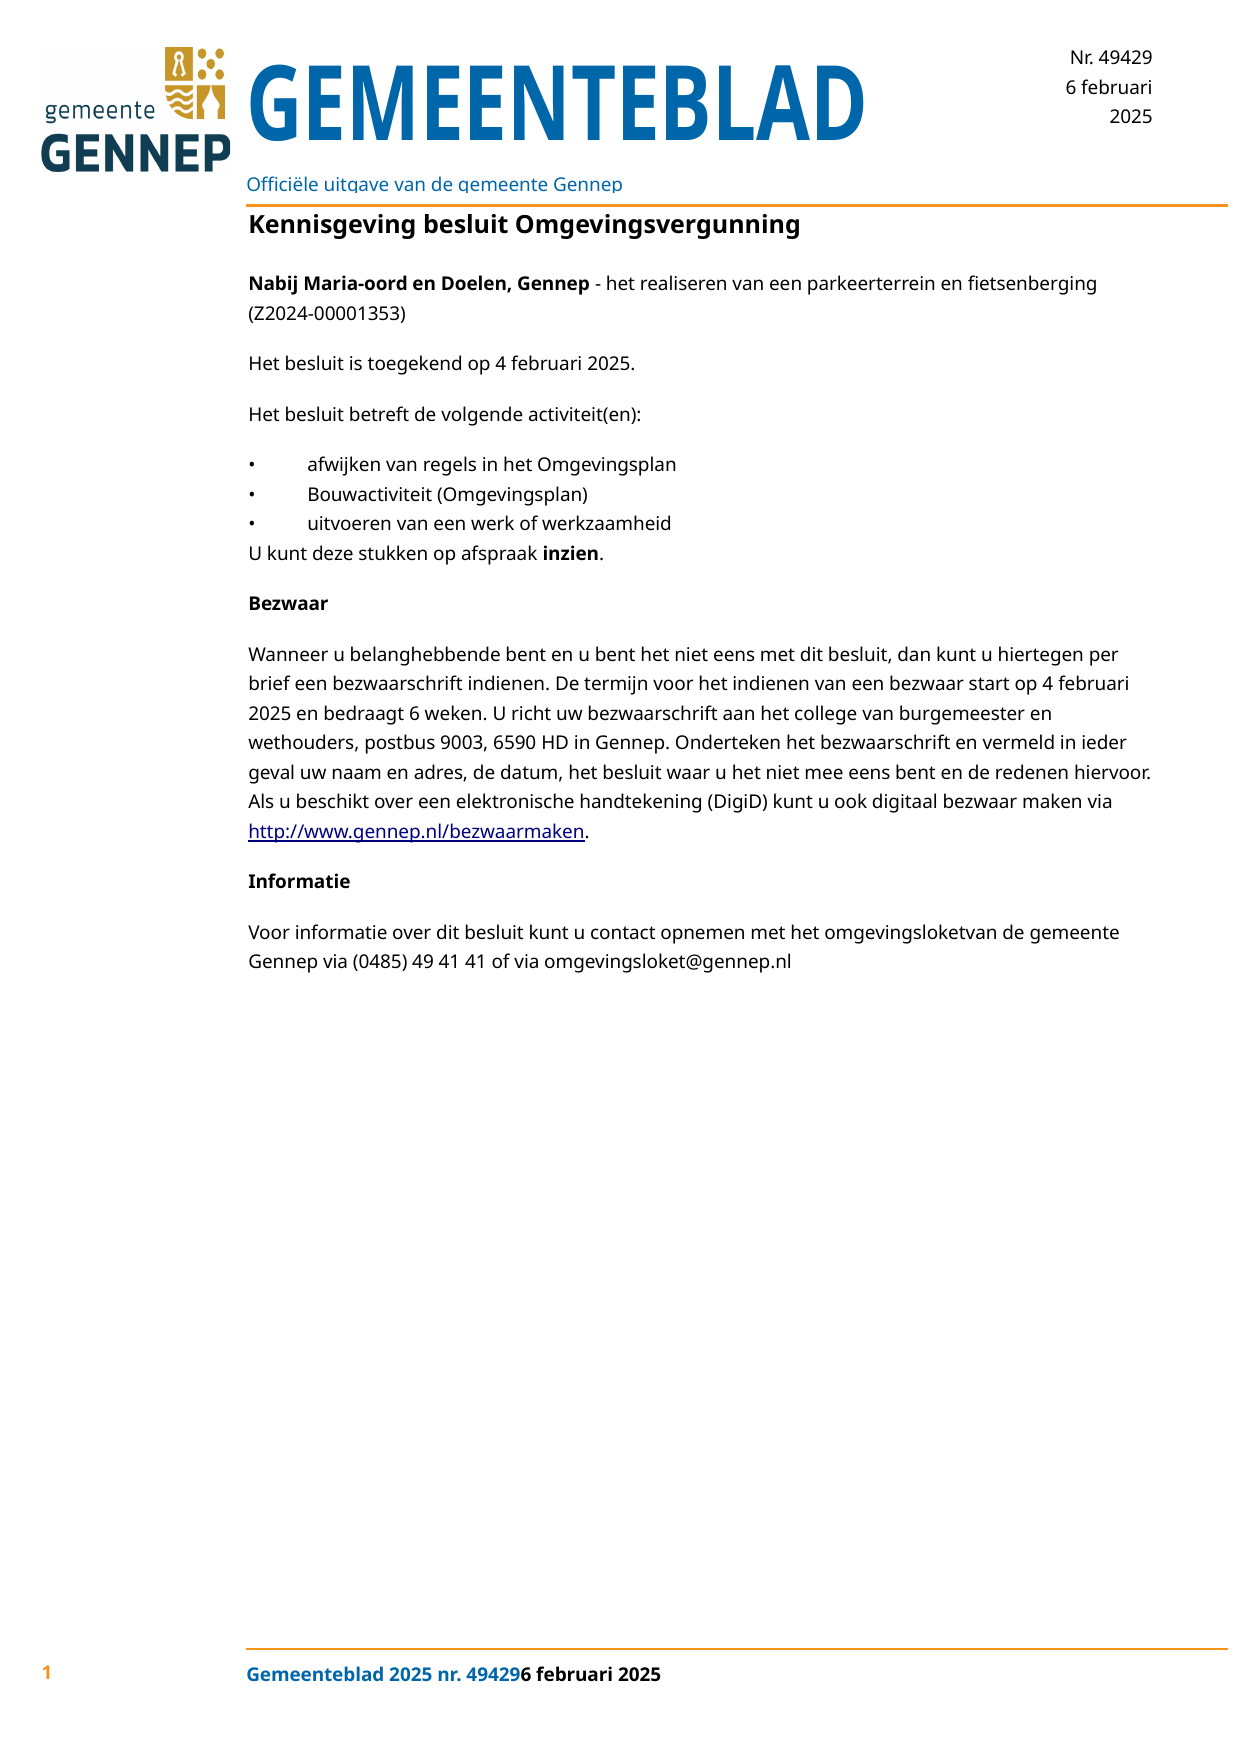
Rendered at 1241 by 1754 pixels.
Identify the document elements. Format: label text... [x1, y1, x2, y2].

text Kennisgeving besluit Omgevingsvergunning [248, 207, 1152, 241]
text Het besluit betreft de volgende activiteit(en): [248, 401, 1152, 426]
text Nabij Maria-oord en Doelen, Gennep - het realiseren van een parkeerterrein en fietsenberging (Z2024-00001353) [248, 270, 1152, 326]
text U kunt deze stukken op afspraak inzien. [248, 540, 1152, 566]
list afwijken van regels in het Omgevingsplan [248, 451, 1152, 477]
text Informatie [248, 869, 1152, 894]
text Voor informatie over dit besluit kunt u contact opnemen met het omgevingsloketvan de gemeente Gennep via (0485) 49 41 41 of via omgevingsloket@gennep.nl [248, 919, 1152, 974]
picture [41, 47, 231, 172]
text Het besluit is toegekend op 4 februari 2025. [248, 350, 1152, 376]
text Bezwaar [248, 590, 1152, 616]
list Bouwactiviteit (Omgevingsplan) [248, 481, 1152, 506]
list uitvoeren van een werk of werkzaamheid [248, 510, 1152, 536]
text Wanneer u belanghebbende bent en u bent het niet eens met dit besluit, dan kunt u hiertegen per brief een bezwaarschrift indienen. De termijn voor het indienen van een bezwaar start op 4 februari 2025 en bedraagt 6 weken. U richt uw bezwaarschrift aan het college van burgemeester en wethouders, postbus 9003, 6590 HD in Gennep. Onderteken het bezwaarschrift en vermeld in ieder geval uw naam en adres, de datum, het besluit waar u het niet mee eens bent en de redenen hiervoor. Als u beschikt over een elektronische handtekening (DigiD) kunt u ook digitaal bezwaar maken via http://www.gennep.nl/bezwaarmaken. [248, 641, 1152, 844]
